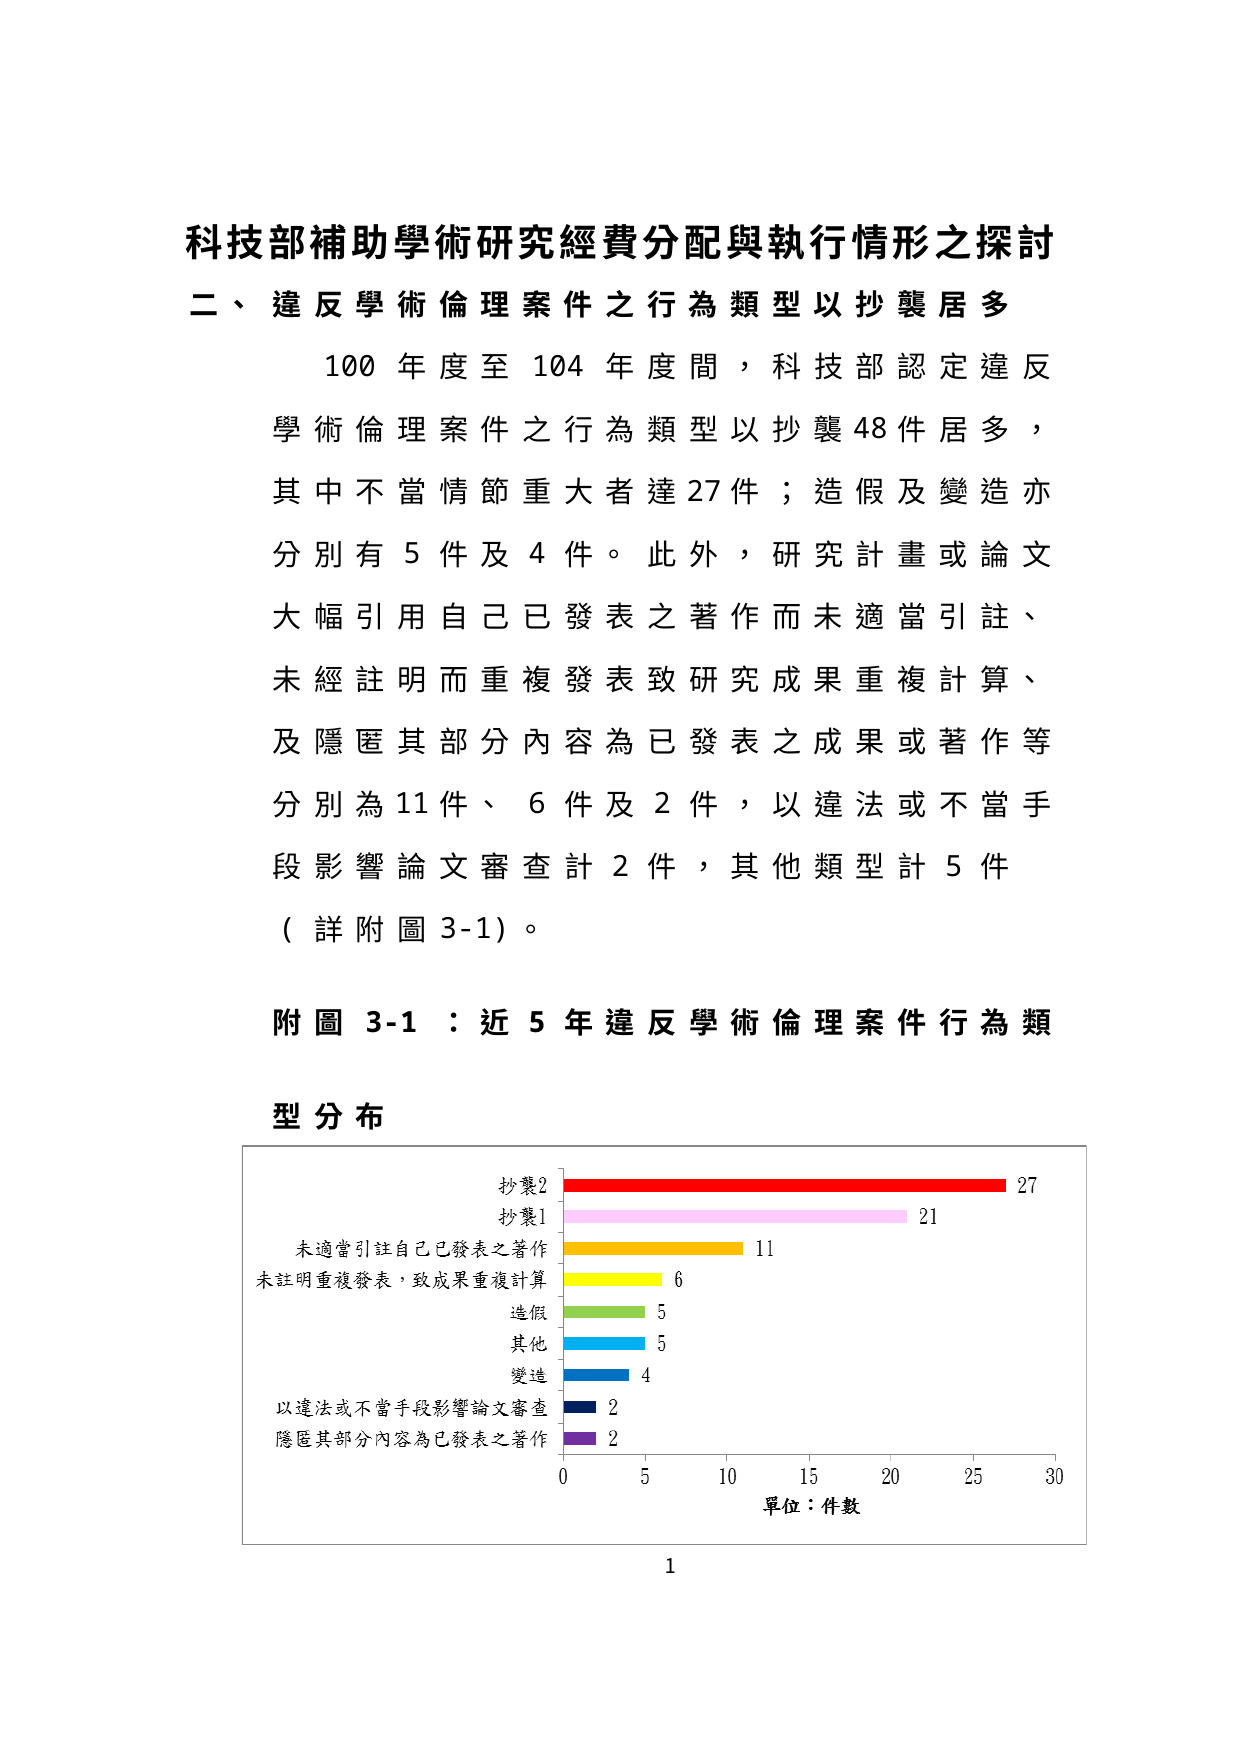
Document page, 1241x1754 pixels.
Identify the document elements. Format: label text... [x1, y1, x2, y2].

text 二、違反學術倫理案件之行為類型以抄襲居多 [183, 261, 1058, 323]
text 100年度至104年度間，科技部認定違反學術倫理案件之行為類型以抄襲48件居多，其中不當情節重大者達27件；造假及變造亦分別有5件及4件。此外，研究計畫或論文大幅引用自己已發表之著作而未適當引註、未經註明而重複發表致研究成果重複計算、及隱匿其部分內容為已發表之成果或著作等分別為11件、6件及2件，以違法或不當手段影響論文審查計2件，其他類型計5件(詳附圖3-1)。 [242, 323, 1058, 948]
text 科技部補助學術研究經費分配與執行情形之探討 [183, 198, 1058, 261]
text 附圖3-1：近5年違反學術倫理案件行為類型分布 [241, 948, 1058, 1136]
